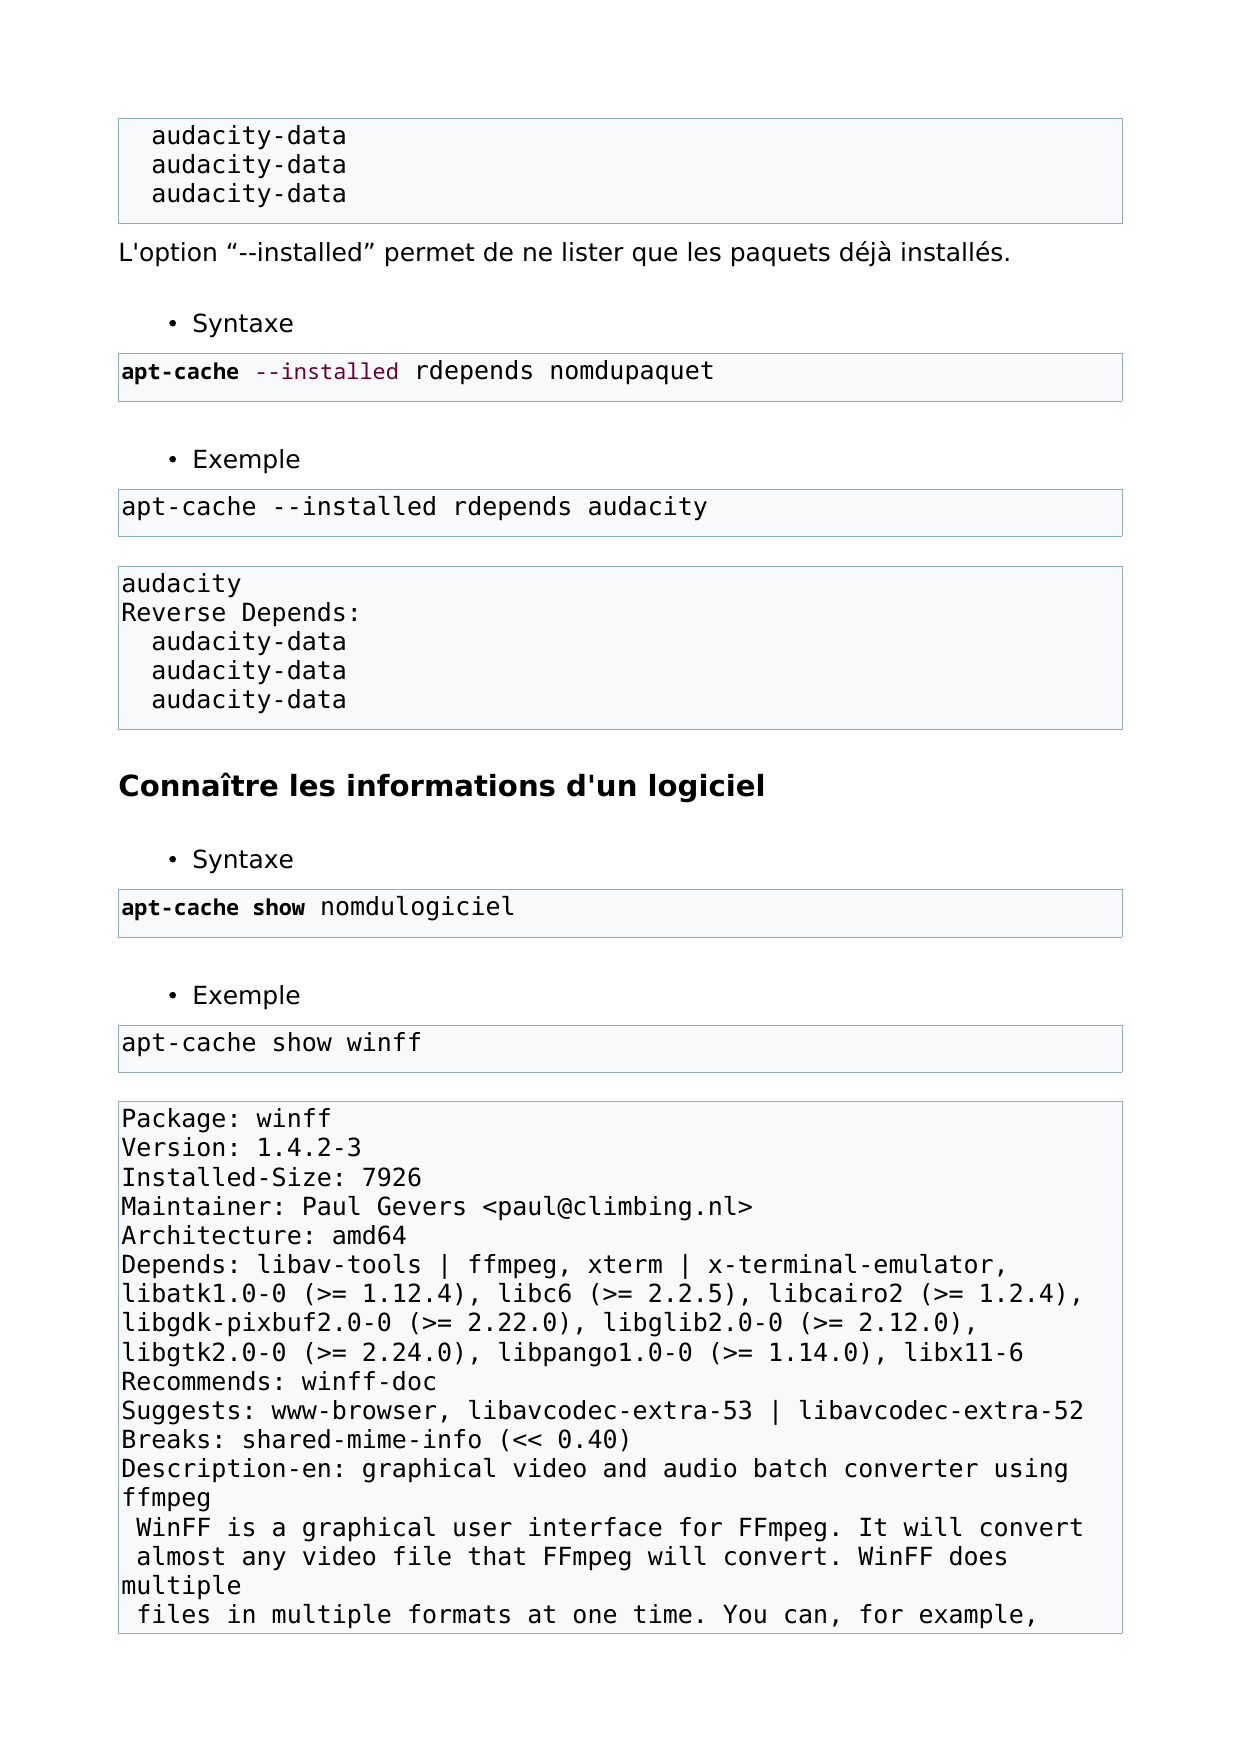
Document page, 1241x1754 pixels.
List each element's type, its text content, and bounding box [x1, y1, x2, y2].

table_header apt-cache --installed rdepends audacity [119, 490, 1122, 536]
list Exemple [177, 981, 1122, 1010]
list Syntaxe [177, 309, 1122, 338]
table_header apt-cache show winff [119, 1026, 1122, 1072]
table_header apt-cache show nomdulogiciel [119, 890, 1122, 937]
table_header Package: winff Version: 1.4.2-3 Installed-Size: 7926 Maintainer: Paul Gevers <paul@climbing.nl> Architecture: amd64 Depends: libav-tools | ffmpeg, xterm | x-terminal-emulator, libatk1.0-0 (>= 1.12.4), libc6 (>= 2.2.5), libcairo2 (>= 1.2.4), libgdk-pixbuf2.0-0 (>= 2.22.0), libglib2.0-0 (>= 2.12.0), libgtk2.0-0 (>= 2.24.0), libpango1.0-0 (>= 1.14.0), libx11-6 Recommends: winff-doc Suggests: www-browser, libavcodec-extra-53 | libavcodec-extra-52 Breaks: shared-mime-info (<< 0.40) Description-en: graphical video and audio batch converter using ffmpeg WinFF is a graphical user interface for FFmpeg. It will convert almost any video file that FFmpeg will convert. WinFF does multiple files in multiple formats at one time. You can, for example, [119, 1102, 1122, 1632]
subtitle Connaître les informations d'un logiciel [118, 769, 1122, 803]
list Exemple [177, 445, 1122, 474]
table_header audacity Reverse Depends: audacity-data audacity-data audacity-data [119, 567, 1122, 729]
table_header audacity-data audacity-data audacity-data [119, 119, 1122, 223]
table_header apt-cache --installed rdepends nomdupaquet [119, 354, 1122, 401]
text L'option “--installed” permet de ne lister que les paquets déjà installés. [118, 238, 1122, 267]
list Syntaxe [177, 845, 1122, 874]
